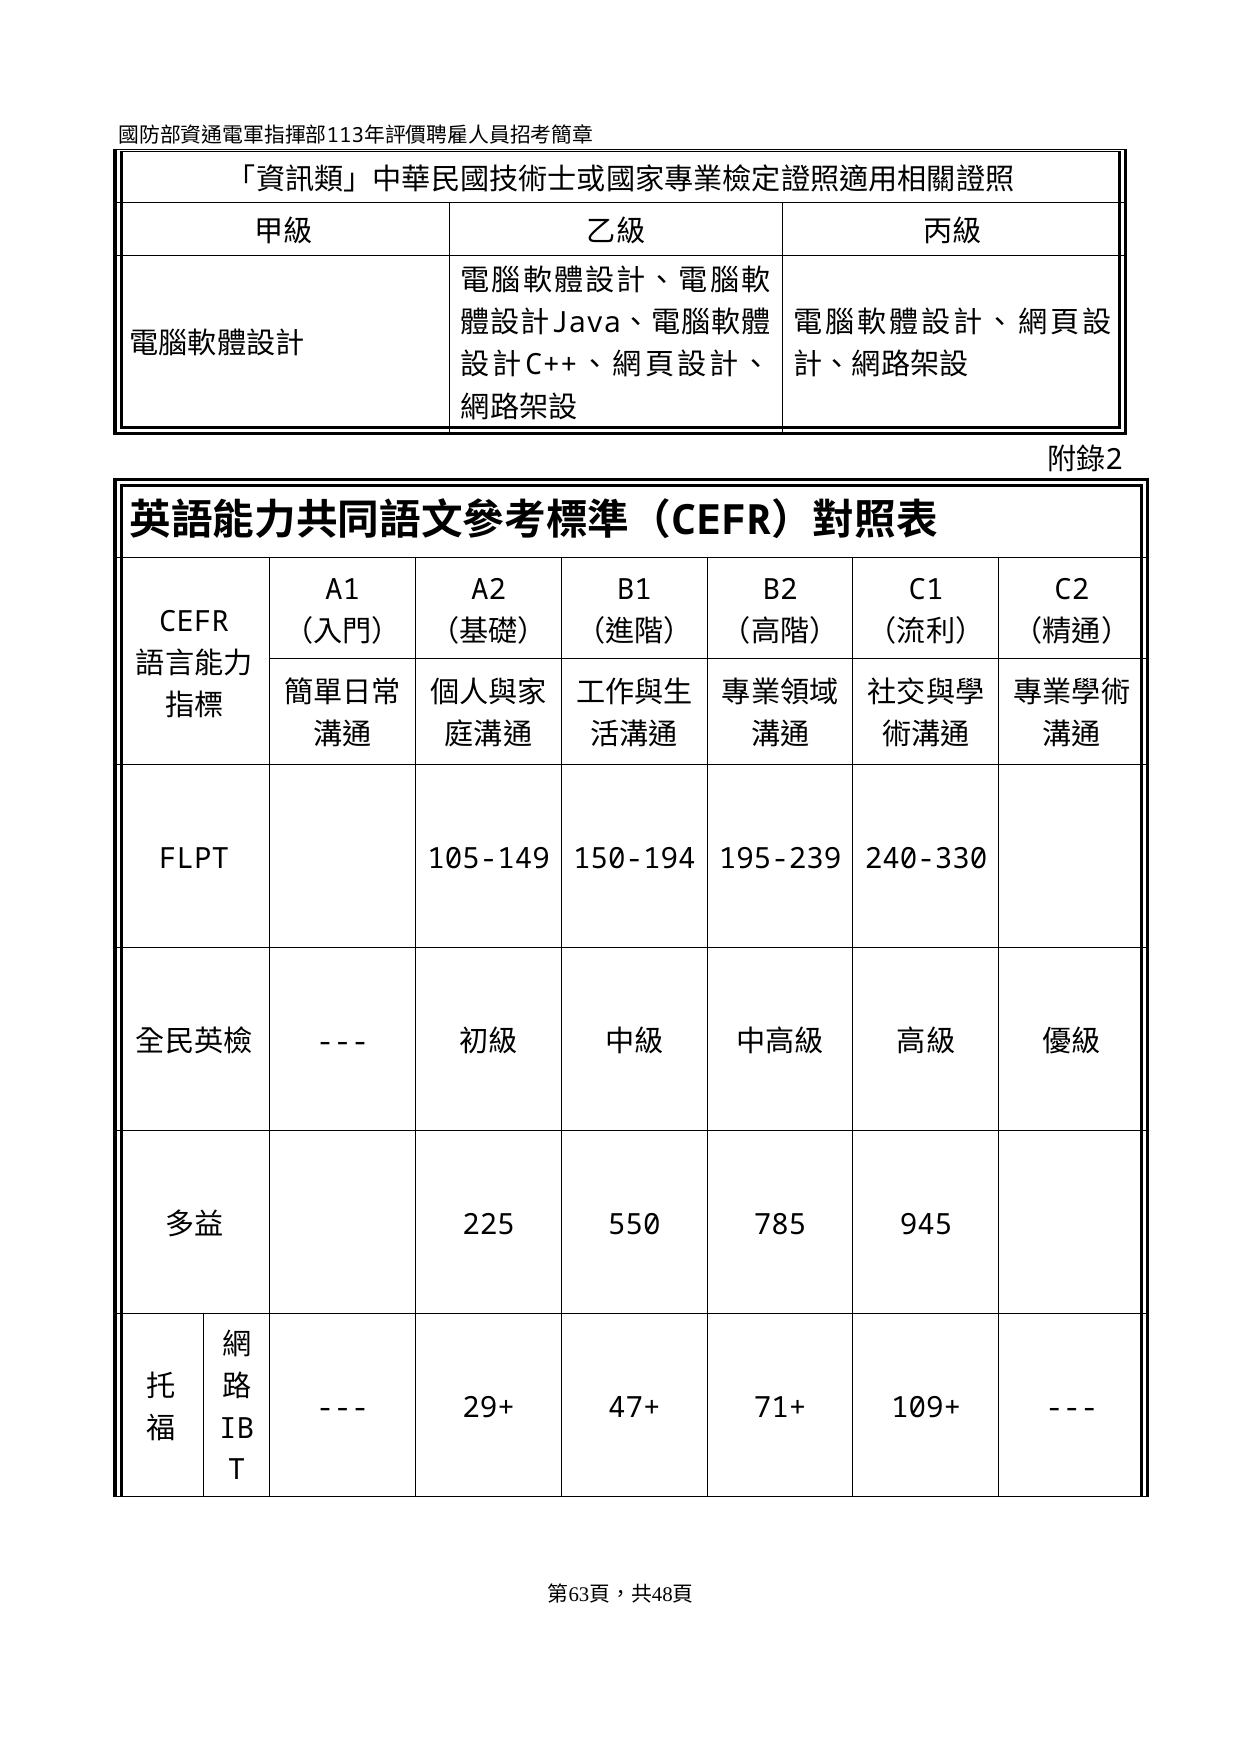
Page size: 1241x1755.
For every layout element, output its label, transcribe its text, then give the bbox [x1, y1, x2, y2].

table_cell 電腦軟體設計、電腦軟體設計Java、電腦軟體設計C++、網頁設計、網路架設 [450, 256, 782, 426]
table_cell 社交與學術溝通 [853, 659, 998, 764]
table_cell 專業學術溝通 [999, 659, 1140, 764]
table_cell --- [270, 1314, 415, 1496]
text 附錄2 [118, 435, 1122, 478]
table_cell --- [270, 948, 415, 1130]
table_cell FLPT [123, 765, 269, 947]
table_cell 電腦軟體設計 [123, 256, 449, 426]
table_cell 網路IBT [204, 1314, 269, 1496]
table_header 英語能力共同語文參考標準（CEFR）對照表 [118, 481, 1144, 557]
table_cell [999, 765, 1140, 947]
table_cell 150-194 [562, 765, 707, 947]
table_cell 優級 [999, 948, 1140, 1130]
table_cell 工作與生活溝通 [562, 659, 707, 764]
table_cell 47+ [562, 1314, 707, 1496]
table_cell --- [999, 1314, 1140, 1496]
table_cell 全民英檢 [123, 948, 269, 1130]
table_cell 乙級 [450, 203, 782, 255]
table_cell 丙級 [783, 203, 1118, 255]
table_cell 550 [562, 1131, 707, 1313]
table_cell 29+ [416, 1314, 561, 1496]
table_cell 240-330 [853, 765, 998, 947]
table_cell C1 （流利） [853, 558, 998, 657]
table_cell 多益 [123, 1131, 269, 1313]
table_cell 105-149 [416, 765, 561, 947]
table_cell 225 [416, 1131, 561, 1313]
table_cell 個人與家庭溝通 [416, 659, 561, 764]
table_cell 簡單日常溝通 [270, 659, 415, 764]
table_cell 195-239 [708, 765, 852, 947]
table_cell 甲級 [123, 203, 449, 255]
table_cell B1 （進階） [562, 558, 707, 657]
table_cell C2 （精通） [999, 558, 1140, 657]
table_cell [270, 1131, 415, 1313]
table_cell 高級 [853, 948, 998, 1130]
table_cell B2 （高階） [708, 558, 852, 657]
table_cell CEFR 語言能力 指標 [123, 558, 269, 764]
table_cell A1 （入門） [270, 558, 415, 657]
table_cell 71+ [708, 1314, 852, 1496]
table_cell 專業領域溝通 [708, 659, 852, 764]
table_cell [999, 1131, 1140, 1313]
table_cell 電腦軟體設計、網頁設計、網路架設 [783, 256, 1118, 426]
table_cell 托 福 [123, 1314, 203, 1496]
table_cell [270, 765, 415, 947]
table_cell 中高級 [708, 948, 852, 1130]
table_cell 785 [708, 1131, 852, 1313]
table_cell 初級 [416, 948, 561, 1130]
table_cell A2 （基礎） [416, 558, 561, 657]
table_cell 中級 [562, 948, 707, 1130]
table_cell 109+ [853, 1314, 998, 1496]
table_cell 「資訊類」中華民國技術士或國家專業檢定證照適用相關證照 [123, 152, 1118, 202]
table_cell 945 [853, 1131, 998, 1313]
